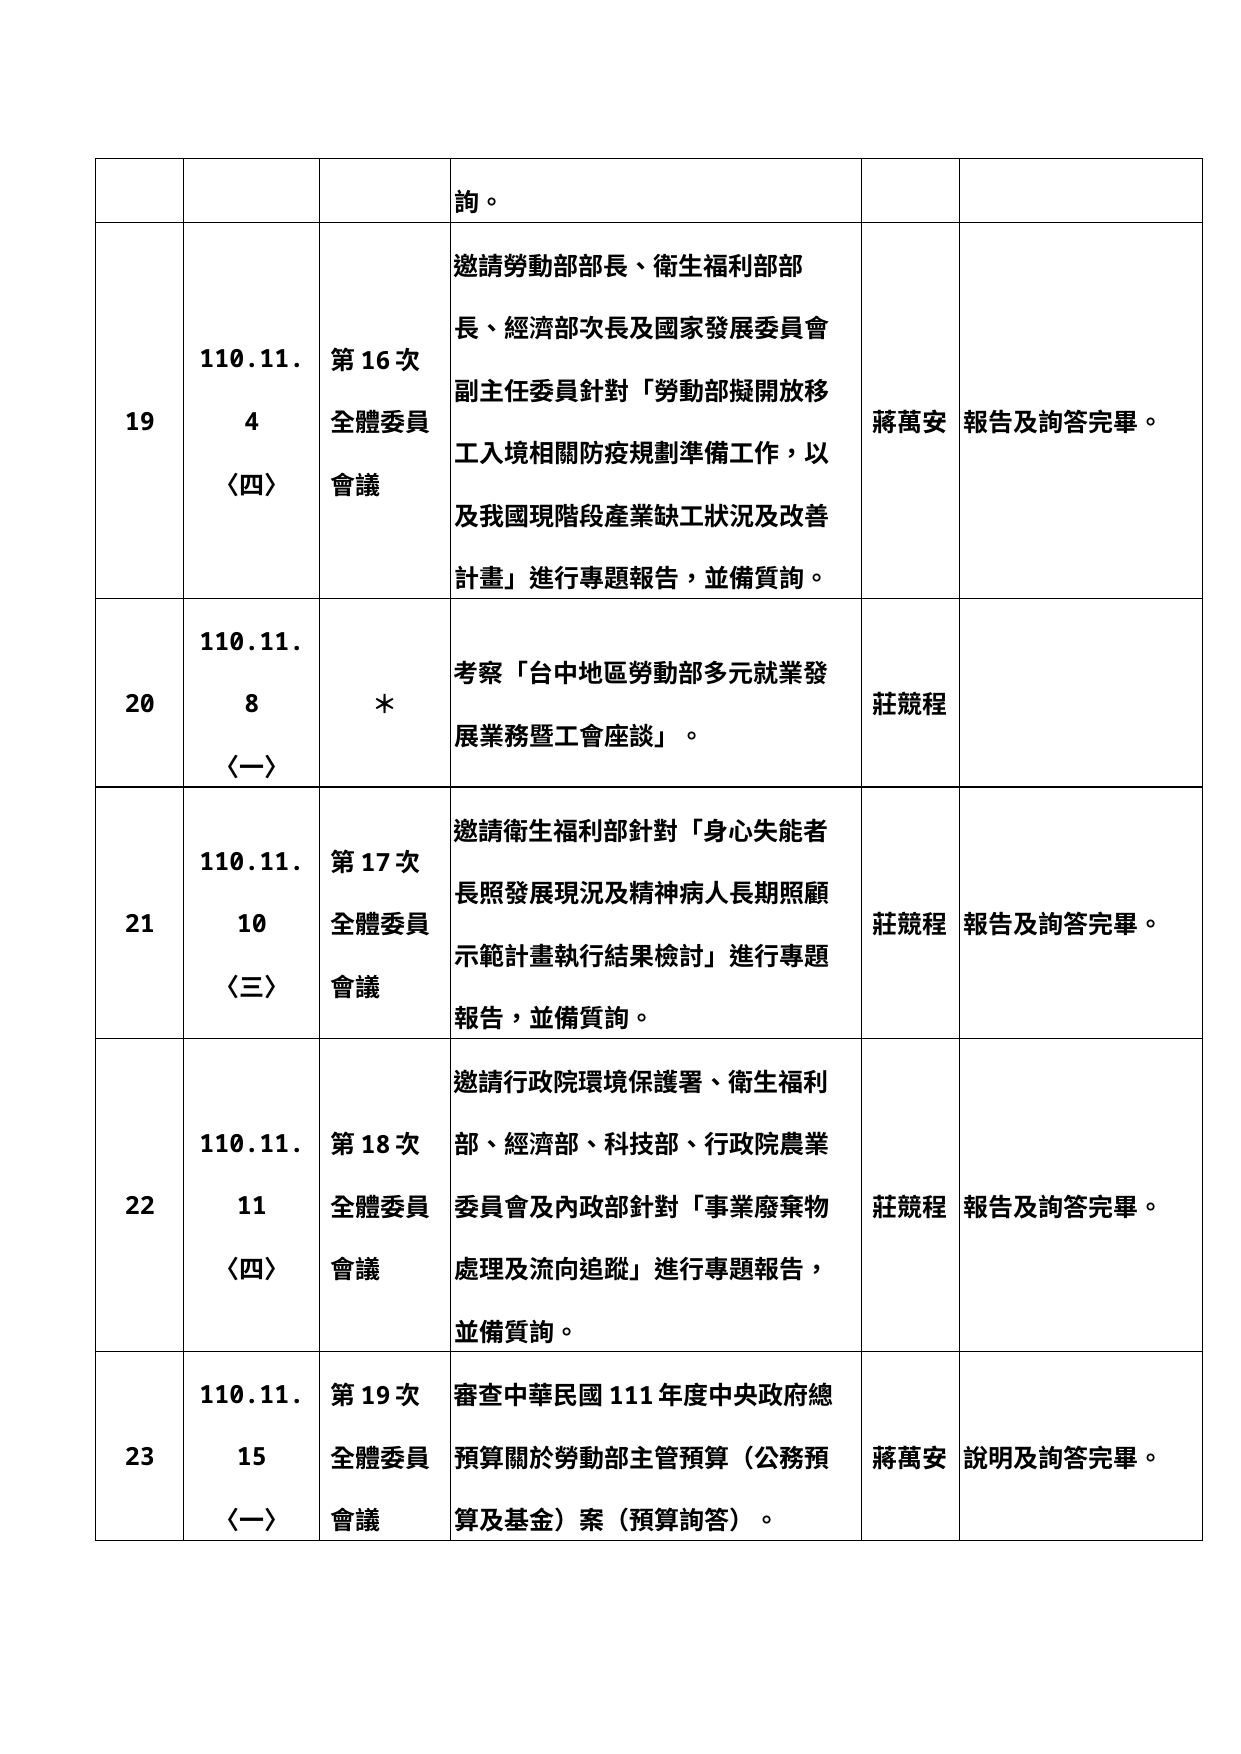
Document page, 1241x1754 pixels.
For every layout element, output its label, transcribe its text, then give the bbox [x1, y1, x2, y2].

table_cell 邀請勞動部部長、衛生福利部部長、經濟部次長及國家發展委員會副主任委員針對「勞動部擬開放移工入境相關防疫規劃準備工作，以及我國現階段產業缺工狀況及改善計畫」進行專題報告，並備質詢。 [451, 223, 861, 598]
table_cell 說明及詢答完畢。 [960, 1352, 1202, 1539]
table_cell [960, 599, 1202, 786]
table_cell 110.11.8 〈一〉 [184, 599, 319, 786]
table_cell ＊ [320, 599, 450, 786]
table_cell 莊競程 [862, 599, 959, 786]
table_cell 考察「台中地區勞動部多元就業發展業務暨工會座談」。 [451, 599, 861, 786]
table_cell 審查中華民國111年度中央政府總預算關於勞動部主管預算（公務預算及基金）案（預算詢答）。 [451, 1352, 861, 1539]
table_cell 21 [96, 788, 183, 1037]
table_cell 報告及詢答完畢。 [960, 788, 1202, 1037]
table_cell 第17次全體委員會議 [320, 788, 450, 1037]
table_cell 110.11.15 〈一〉 [184, 1352, 319, 1539]
table_cell 邀請行政院環境保護署、衛生福利部、經濟部、科技部、行政院農業委員會及內政部針對「事業廢棄物處理及流向追蹤」進行專題報告，並備質詢。 [451, 1039, 861, 1351]
table_cell 報告及詢答完畢。 [960, 223, 1202, 598]
table_cell [184, 159, 319, 222]
table_cell 莊競程 [862, 788, 959, 1037]
table_cell 22 [96, 1039, 183, 1351]
table_cell 23 [96, 1352, 183, 1539]
table_cell 19 [96, 223, 183, 598]
table_cell 蔣萬安 [862, 1352, 959, 1539]
table_cell [320, 159, 450, 222]
table_cell [862, 159, 959, 222]
table_cell 蔣萬安 [862, 223, 959, 598]
table_cell 莊競程 [862, 1039, 959, 1351]
table_cell [96, 159, 183, 222]
table_cell [960, 159, 1202, 222]
table_cell 第19次全體委員會議 [320, 1352, 450, 1539]
table_cell 第16次全體委員會議 [320, 223, 450, 598]
table_cell 110.11.11 〈四〉 [184, 1039, 319, 1351]
table_cell 詢。 [451, 159, 861, 222]
table_cell 110.11.10 〈三〉 [184, 788, 319, 1037]
table_cell 邀請衛生福利部針對「身心失能者長照發展現況及精神病人長期照顧示範計畫執行結果檢討」進行專題報告，並備質詢。 [451, 788, 861, 1037]
table_cell 報告及詢答完畢。 [960, 1039, 1202, 1351]
table_cell 110.11.4 〈四〉 [184, 223, 319, 598]
table_cell 20 [96, 599, 183, 786]
table_cell 第18次全體委員會議 [320, 1039, 450, 1351]
